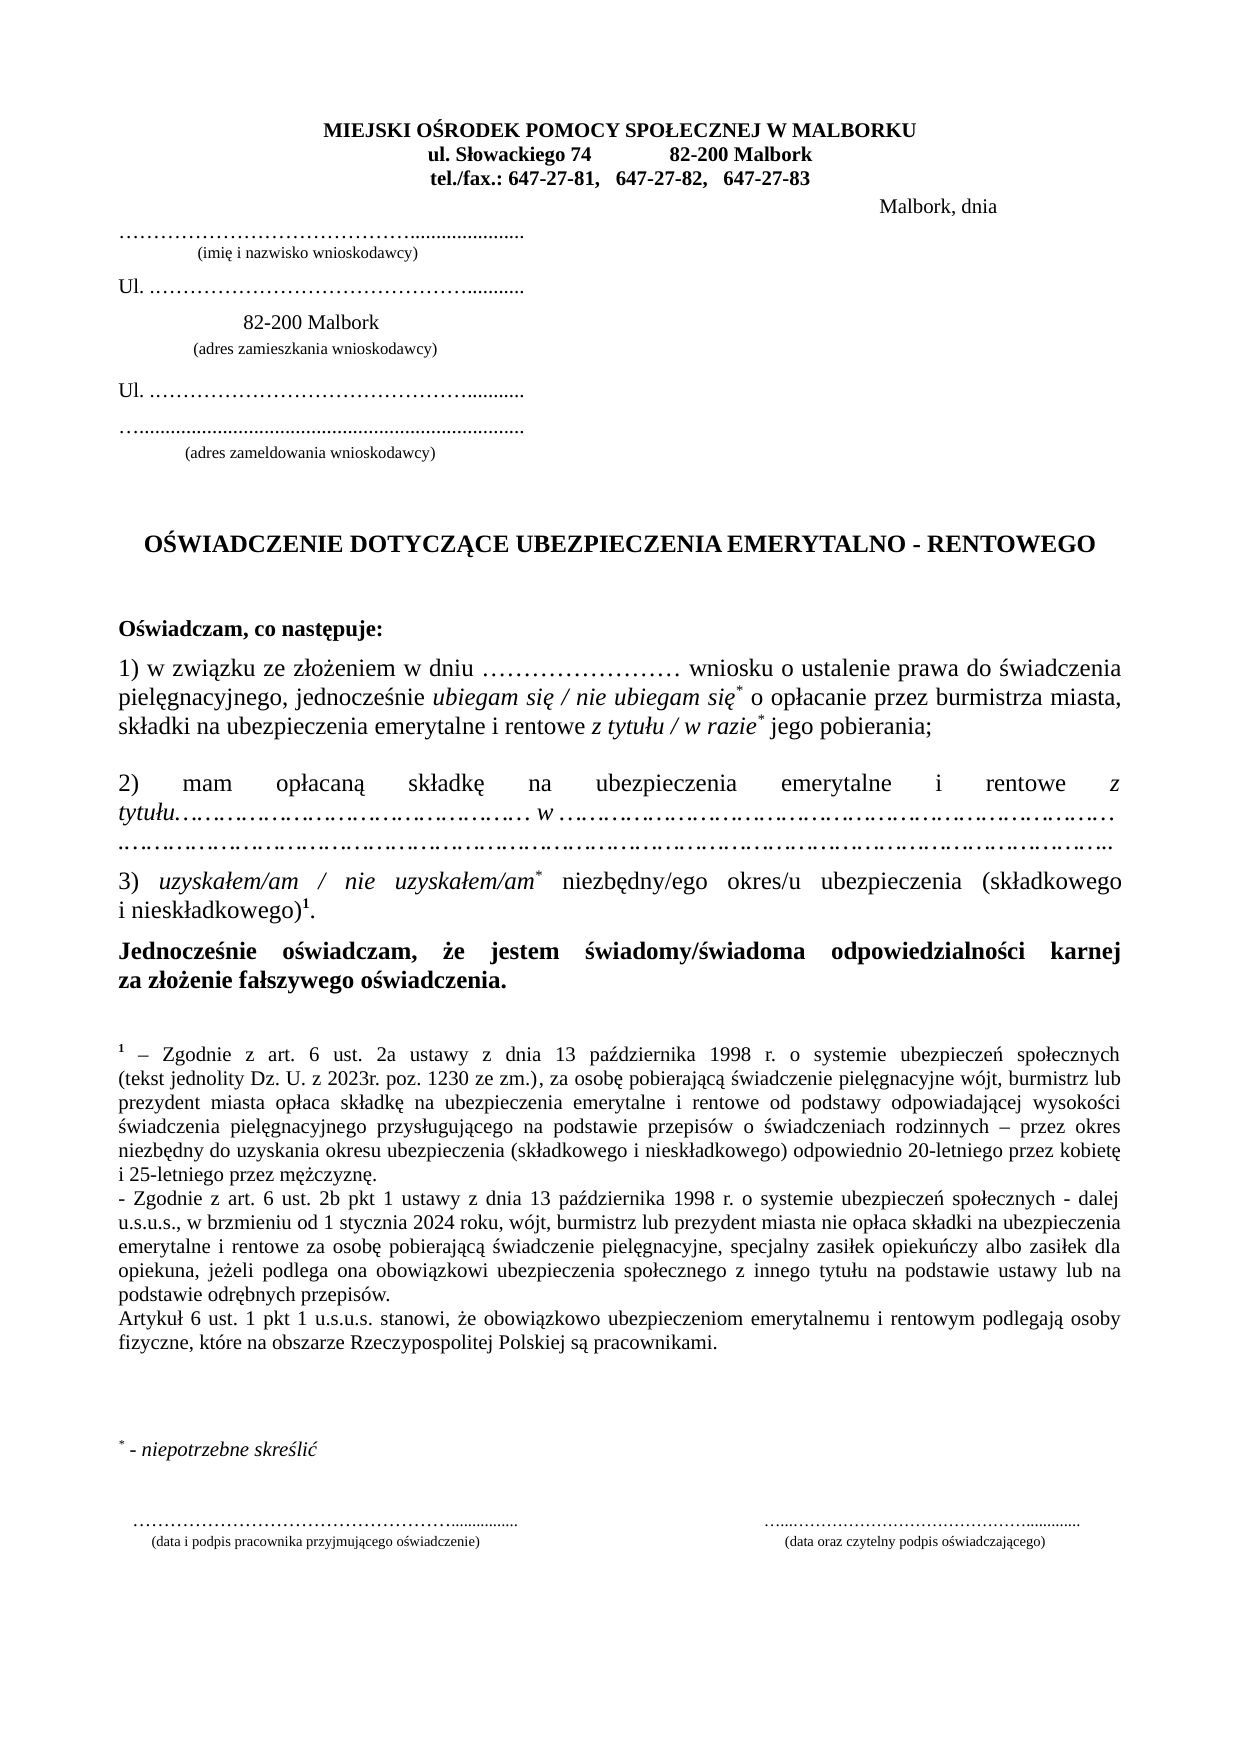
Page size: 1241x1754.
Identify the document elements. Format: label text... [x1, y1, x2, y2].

text Ul. .………………………………………........... [118, 377, 1122, 402]
text .…………………………………………………………………………………………………………………….. [118, 826, 1122, 854]
text (adres zamieszkania wnioskodawcy) [118, 339, 1122, 358]
text Malbork, dnia [118, 190, 1122, 219]
text ul. Słowackiego 74 82-200 Malbork [118, 142, 1122, 166]
text Ul. .………………………………………........... [118, 274, 1122, 298]
text (data i podpis pracownika przyjmującego oświadczenie) (data oraz czytelny podpis oświadczającego) [118, 1530, 1122, 1549]
text Jednocześnie oświadczam, że jestem świadomy/świadoma odpowiedzialności karnej za złożenie fałszywego oświadczenia. [118, 936, 1122, 993]
text 2) mam opłacaną składkę na ubezpieczenia emerytalne i rentowe z tytułu………………………………………… w ………………………………………………………………… [118, 768, 1122, 826]
text Artykuł 6 ust. 1 pkt 1 u.s.u.s. stanowi, że obowiązkowo ubezpieczeniom emerytalnemu i rentowym podlegają osoby fizyczne, które na obszarze Rzeczypospolitej Polskiej są pracownikami. [118, 1306, 1122, 1354]
text 1 – Zgodnie z art. 6 ust. 2a ustawy z dnia 13 października 1998 r. o systemie ubezpieczeń społecznych (tekst jednolity Dz. U. z 2023r. poz. 1230 ze zm.), za osobę pobierającą świadczenie pielęgnacyjne wójt, burmistrz lub prezydent miasta opłaca składkę na ubezpieczenia emerytalne i rentowe od podstawy odpowiadającej wysokości świadczenia pielęgnacyjnego przysługującego na podstawie przepisów o świadczeniach rodzinnych – przez okres niezbędny do uzyskania okresu ubezpieczenia (składkowego i nieskładkowego) odpowiednio 20-letniego przez kobietę i 25-letniego przez mężczyznę. [118, 1042, 1122, 1186]
text (imię i nazwisko wnioskodawcy) [118, 243, 1122, 262]
text - Zgodnie z art. 6 ust. 2b pkt 1 ustawy z dnia 13 października 1998 r. o systemie ubezpieczeń społecznych - dalej u.s.u.s., w brzmieniu od 1 stycznia 2024 roku, wójt, burmistrz lub prezydent miasta nie opłaca składki na ubezpieczenia emerytalne i rentowe za osobę pobierającą świadczenie pielęgnacyjne, specjalny zasiłek opiekuńczy albo zasiłek dla opiekuna, jeżeli podlega ona obowiązkowi ubezpieczenia społecznego z innego tytułu na podstawie ustawy lub na podstawie odrębnych przepisów. [118, 1186, 1122, 1306]
text OŚWIADCZENIE DOTYCZĄCE UBEZPIECZENIA EMERYTALNO - RENTOWEGO [118, 529, 1122, 557]
text Oświadczam, co następuje: [118, 615, 1122, 641]
text tel./fax.: 647-27-81, 647-27-82, 647-27-83 [118, 166, 1122, 190]
text (adres zameldowania wnioskodawcy) [118, 442, 1122, 462]
text ….......................................................................... [118, 413, 1122, 438]
text 1) w związku ze złożeniem w dniu …………………… wniosku o ustalenie prawa do świadczenia pielęgnacyjnego, jednocześnie ubiegam się / nie ubiegam się* o opłacanie przez burmistrza miasta, składki na ubezpieczenia emerytalne i rentowe z tytułu / w razie* jego pobierania; [118, 653, 1122, 739]
text * - niepotrzebne skreślić [118, 1437, 1122, 1461]
text 82-200 Malbork [118, 310, 1122, 334]
text ……………………………………...................... [118, 219, 1122, 243]
text ……………………………………………................ …...……………………………………............. [118, 1509, 1122, 1530]
text 3) uzyskałem/am / nie uzyskałem/am* niezbędny/ego okres/u ubezpieczenia (składkowego i nieskładkowego)1. [118, 866, 1122, 924]
text MIEJSKI OŚRODEK POMOCY SPOŁECZNEJ W MALBORKU [118, 118, 1122, 142]
